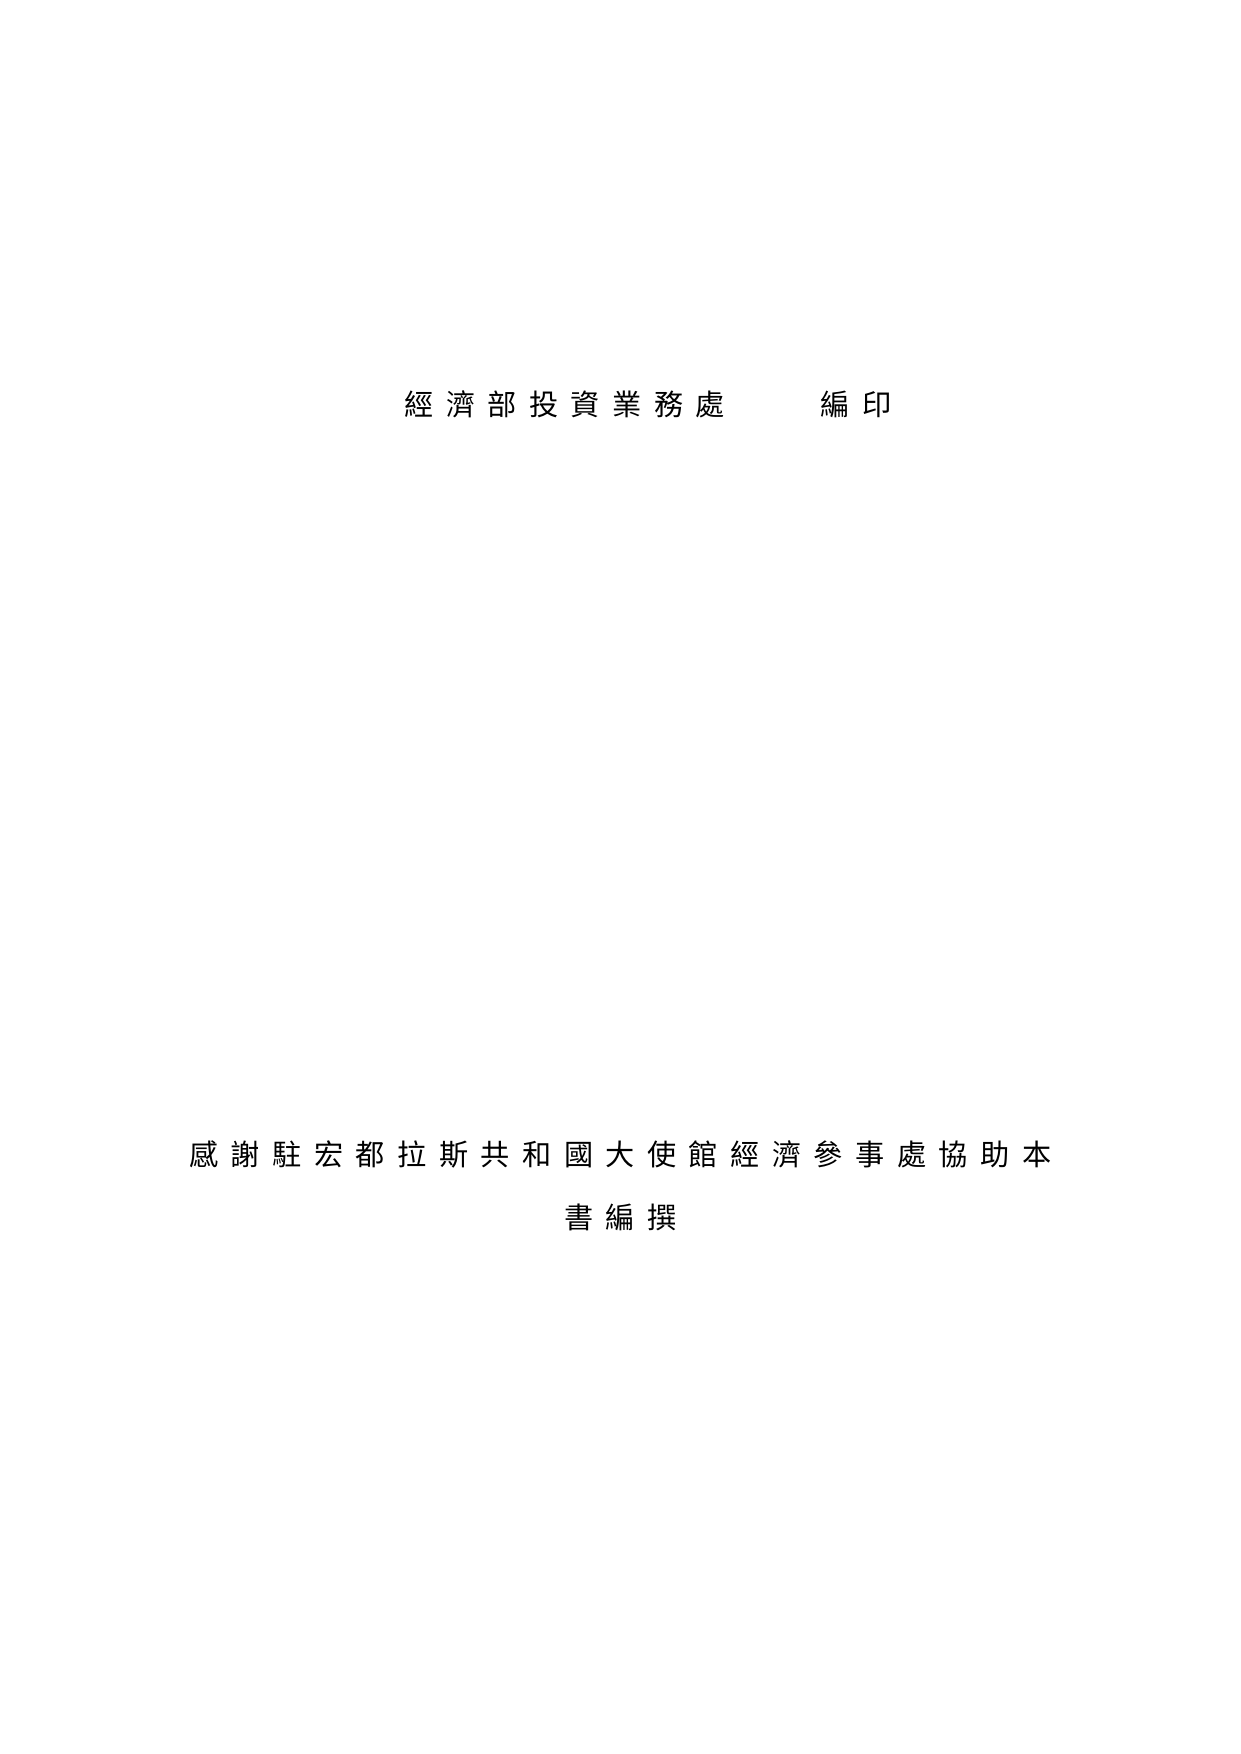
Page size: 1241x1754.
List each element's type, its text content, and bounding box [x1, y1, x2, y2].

table_cell 經濟部投資業務處 編印 [183, 236, 1074, 1073]
text 感謝駐宏都拉斯共和國大使館經濟參事處協助本書編撰 [183, 1111, 1058, 1236]
